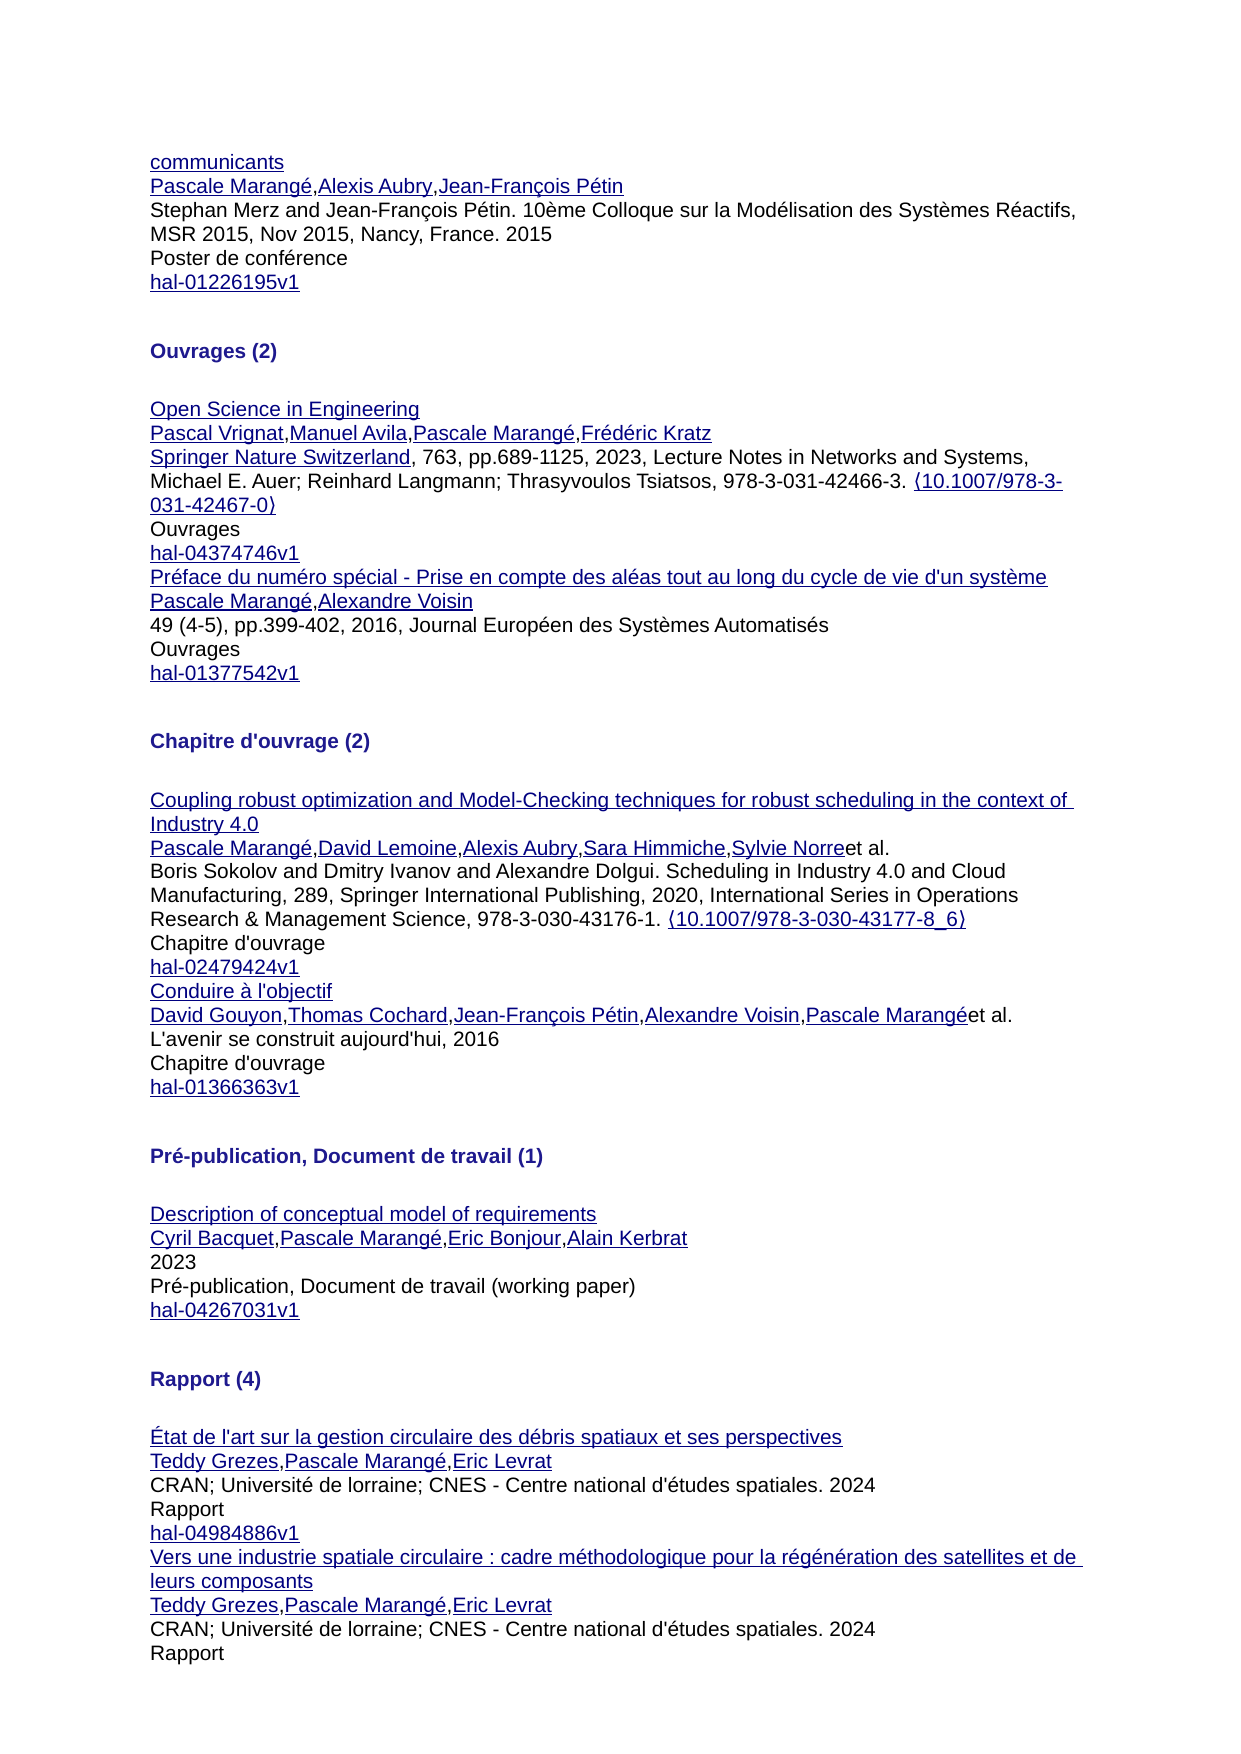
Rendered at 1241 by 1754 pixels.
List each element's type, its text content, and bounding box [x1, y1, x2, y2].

table_header Ordonnancement d'ateliers à partir de patrons de modélisation basés sur des automates communicants Pascale Marangé,Alexis Aubry,Jean-François Pétin Stephan Merz and Jean-François Pétin. 10ème Colloque sur la Modélisation des Systèmes Réactifs, MSR 2015, Nov 2015, Nancy, France. 2015 Poster de conférence hal-01226195v1 [150, 150, 1090, 294]
subtitle Ouvrages (2) [150, 338, 1090, 362]
table_header Coupling robust optimization and Model-Checking techniques for robust scheduling in the context of Industry 4.0 Pascale Marangé,David Lemoine,Alexis Aubry,Sara Himmiche,Sylvie Norreet al. Boris Sokolov and Dmitry Ivanov and Alexandre Dolgui. Scheduling in Industry 4.0 and Cloud Manufacturing, 289, Springer International Publishing, 2020, International Series in Operations Research & Management Science, 978-3-030-43176-1. ⟨10.1007/978-3-030-43177-8_6⟩ Chapitre d'ouvrage hal-02479424v1 [150, 788, 1090, 979]
table_cell Vers une industrie spatiale circulaire : cadre méthodologique pour la régénération des satellites et de leurs composants Teddy Grezes,Pascale Marangé,Eric Levrat CRAN; Université de lorraine; CNES - Centre national d'études spatiales. 2024 Rapport [150, 1545, 1090, 1664]
table_header État de l'art sur la gestion circulaire des débris spatiaux et ses perspectives Teddy Grezes,Pascale Marangé,Eric Levrat CRAN; Université de lorraine; CNES - Centre national d'études spatiales. 2024 Rapport hal-04984886v1 [150, 1425, 1090, 1545]
subtitle Pré-publication, Document de travail (1) [150, 1144, 1090, 1168]
subtitle Chapitre d'ouvrage (2) [150, 729, 1090, 753]
table_header Description of conceptual model of requirements Cyril Bacquet,Pascale Marangé,Eric Bonjour,Alain Kerbrat 2023 Pré-publication, Document de travail (working paper) hal-04267031v1 [150, 1202, 1090, 1322]
table_header Open Science in Engineering Pascal Vrignat,Manuel Avila,Pascale Marangé,Frédéric Kratz Springer Nature Switzerland, 763, pp.689-1125, 2023, Lecture Notes in Networks and Systems, Michael E. Auer; Reinhard Langmann; Thrasyvoulos Tsiatsos, 978-3-031-42466-3. ⟨10.1007/978-3-031-42467-0⟩ Ouvrages hal-04374746v1 [150, 397, 1090, 564]
table_cell Préface du numéro spécial - Prise en compte des aléas tout au long du cycle de vie d'un système Pascale Marangé,Alexandre Voisin 49 (4-5), pp.399-402, 2016, Journal Européen des Systèmes Automatisés Ouvrages hal-01377542v1 [150, 565, 1090, 684]
table_cell Conduire à l'objectif David Gouyon,Thomas Cochard,Jean-François Pétin,Alexandre Voisin,Pascale Marangéet al. L'avenir se construit aujourd'hui, 2016 Chapitre d'ouvrage hal-01366363v1 [150, 979, 1090, 1099]
subtitle Rapport (4) [150, 1367, 1090, 1391]
